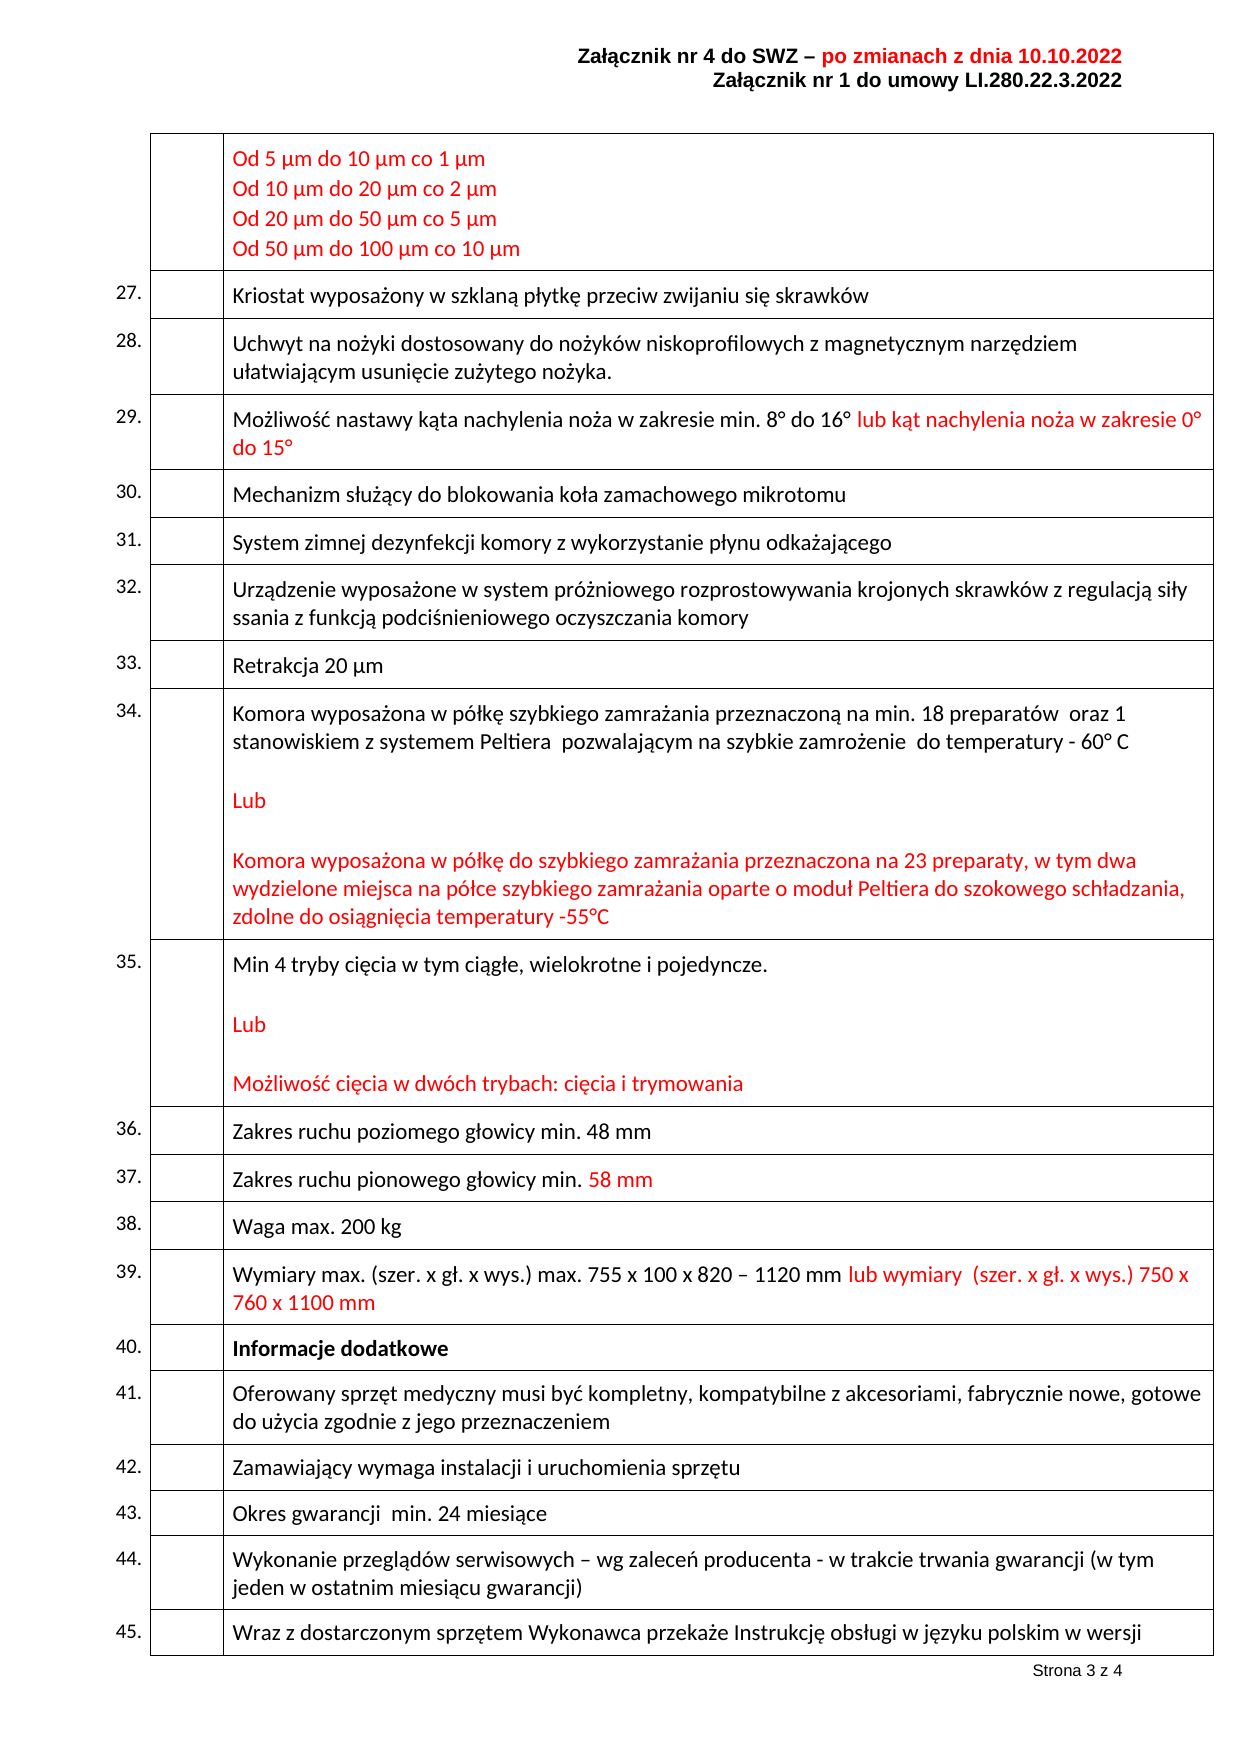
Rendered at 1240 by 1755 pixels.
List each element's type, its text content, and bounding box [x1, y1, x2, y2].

table_cell [151, 1325, 223, 1370]
table_cell [151, 1610, 223, 1655]
table_cell Wraz z dostarczonym sprzętem Wykonawca przekaże Instrukcję obsługi w języku polskim w wersji [224, 1610, 1213, 1655]
table_cell Zakres ruchu poziomego głowicy min. 48 mm [224, 1107, 1213, 1153]
table_cell Informacje dodatkowe [224, 1325, 1213, 1370]
table_cell [151, 1155, 223, 1201]
table_cell [151, 1536, 223, 1609]
table_cell Komora wyposażona w półkę szybkiego zamrażania przeznaczoną na min. 18 preparatów oraz 1 stanowiskiem z systemem Peltiera pozwalającym na szybkie zamrożenie do temperatury - 60° C Lub Komora wyposażona w półkę do szybkiego zamrażania przeznaczona na 23 preparaty, w tym dwa wydzielone miejsca na półce szybkiego zamrażania oparte o moduł Peltiera do szokowego schładzania, zdolne do osiągnięcia temperatury -55°C [224, 689, 1213, 939]
table_cell Uchwyt na nożyki dostosowany do nożyków niskoprofilowych z magnetycznym narzędziem ułatwiającym usunięcie zużytego nożyka. [224, 319, 1213, 393]
table_cell [151, 689, 223, 939]
table_cell Retrakcja 20 µm [224, 641, 1213, 687]
table_cell [151, 271, 223, 318]
table_cell Możliwość nastawy kąta nachylenia noża w zakresie min. 8° do 16° lub kąt nachylenia noża w zakresie 0° do 15° [224, 395, 1213, 469]
table_cell Zakres ruchu pionowego głowicy min. 58 mm [224, 1155, 1213, 1201]
table_cell [151, 134, 223, 270]
table_cell Zamawiający wymaga instalacji i uruchomienia sprzętu [224, 1445, 1213, 1489]
table_cell [151, 470, 223, 517]
table_cell Waga max. 200 kg [224, 1202, 1213, 1249]
table_cell Mechanizm służący do blokowania koła zamachowego mikrotomu [224, 470, 1213, 517]
table_cell [151, 395, 223, 469]
table_cell [151, 1250, 223, 1324]
table_cell [151, 1371, 223, 1444]
table_cell [151, 518, 223, 564]
table_cell Okres gwarancji min. 24 miesiące [224, 1491, 1213, 1535]
table_cell Urządzenie wyposażone w system próżniowego rozprostowywania krojonych skrawków z regulacją siły ssania z funkcją podciśnieniowego oczyszczania komory [224, 565, 1213, 640]
table_cell [151, 1445, 223, 1489]
table_cell [151, 641, 223, 687]
table_cell [151, 565, 223, 640]
table_cell Kriostat wyposażony w szklaną płytkę przeciw zwijaniu się skrawków [224, 271, 1213, 318]
table_cell [151, 1107, 223, 1153]
table_cell [151, 940, 223, 1106]
table_cell Oferowany sprzęt medyczny musi być kompletny, kompatybilne z akcesoriami, fabrycznie nowe, gotowe do użycia zgodnie z jego przeznaczeniem [224, 1371, 1213, 1444]
table_cell [151, 1491, 223, 1535]
table_cell Wykonanie przeglądów serwisowych – wg zaleceń producenta - w trakcie trwania gwarancji (w tym jeden w ostatnim miesiącu gwarancji) [224, 1536, 1213, 1609]
table_cell System zimnej dezynfekcji komory z wykorzystanie płynu odkażającego [224, 518, 1213, 564]
table_cell Wymiary max. (szer. x gł. x wys.) max. 755 x 100 x 820 – 1120 mm lub wymiary (szer. x gł. x wys.) 750 x 760 x 1100 mm [224, 1250, 1213, 1324]
table_cell [151, 1202, 223, 1249]
table_cell Min 4 tryby cięcia w tym ciągłe, wielokrotne i pojedyncze. Lub Możliwość cięcia w dwóch trybach: cięcia i trymowania [224, 940, 1213, 1106]
table_cell Od 5 µm do 10 µm co 1 µm Od 10 µm do 20 µm co 2 µm Od 20 µm do 50 µm co 5 µm Od 50 µm do 100 µm co 10 µm [224, 134, 1213, 270]
table_cell [151, 319, 223, 393]
